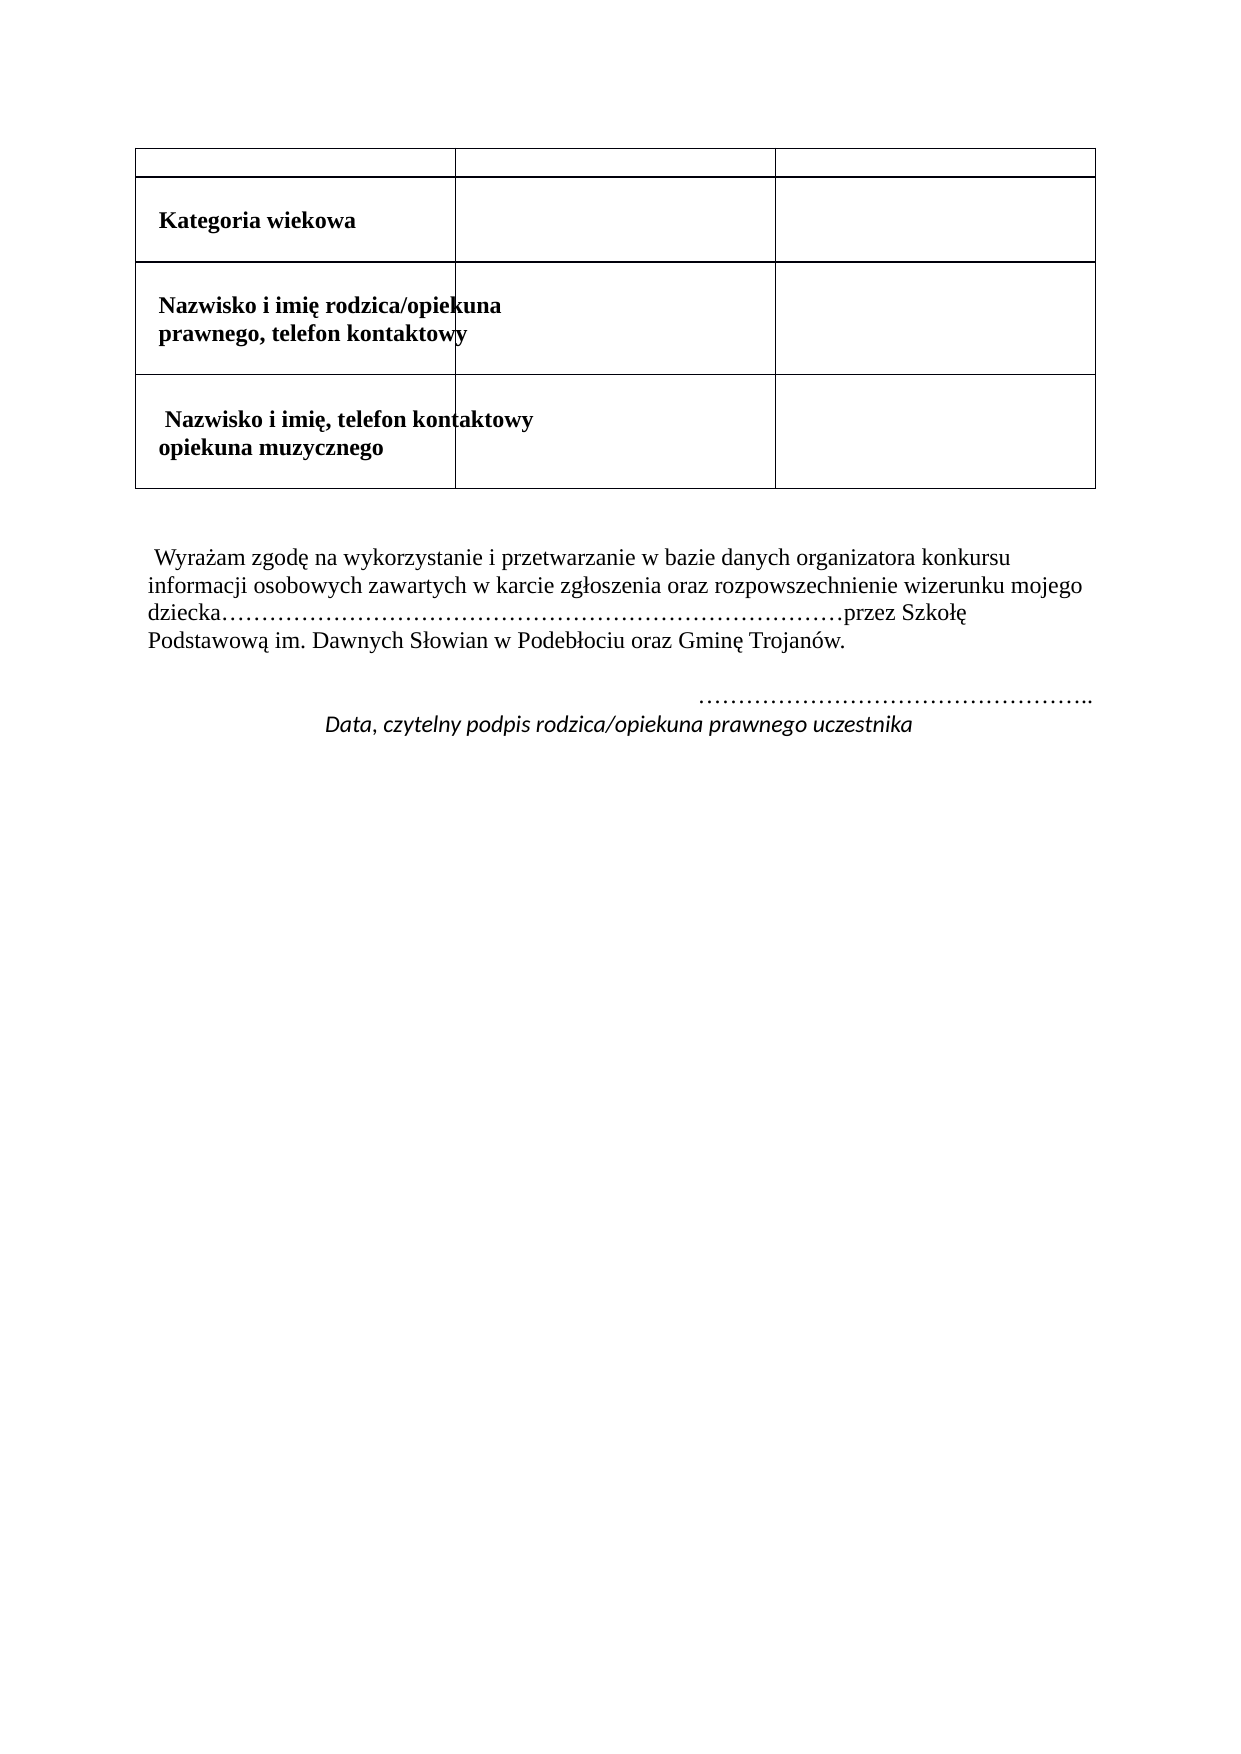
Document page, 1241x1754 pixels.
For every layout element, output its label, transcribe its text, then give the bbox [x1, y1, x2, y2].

table_header Kategoria wiekowa [147, 206, 367, 261]
table_cell [456, 263, 775, 374]
text ………………………………………….. [148, 681, 1093, 709]
table_cell [456, 178, 775, 261]
table_cell [776, 178, 1095, 261]
table_cell [776, 263, 1095, 374]
table_cell [136, 178, 455, 261]
table_cell [776, 149, 1095, 176]
text Data, czytelny podpis rodzica/opiekuna prawnego uczestnika [148, 709, 1093, 738]
table_cell [456, 149, 775, 176]
table_header Nazwisko i imię, telefon kontaktowy opiekuna muzycznego [147, 404, 455, 488]
text Wyrażam zgodę na wykorzystanie i przetwarzanie w bazie danych organizatora konkursu informacji osobowych zawartych w karcie zgłoszenia oraz rozpowszechnienie wizerunku mojego dziecka……………………………………………………………………przez Szkołę Podstawową im. Dawnych Słowian w Podebłociu oraz Gminę Trojanów. [148, 542, 1093, 654]
table_header Nazwisko i imię rodzica/opiekuna prawnego, telefon kontaktowy [147, 291, 455, 374]
table_cell [456, 375, 775, 488]
table_cell [136, 375, 455, 488]
table_cell [776, 375, 1095, 488]
table_cell [147, 149, 455, 176]
table_cell [136, 149, 147, 176]
table_cell [136, 263, 455, 374]
